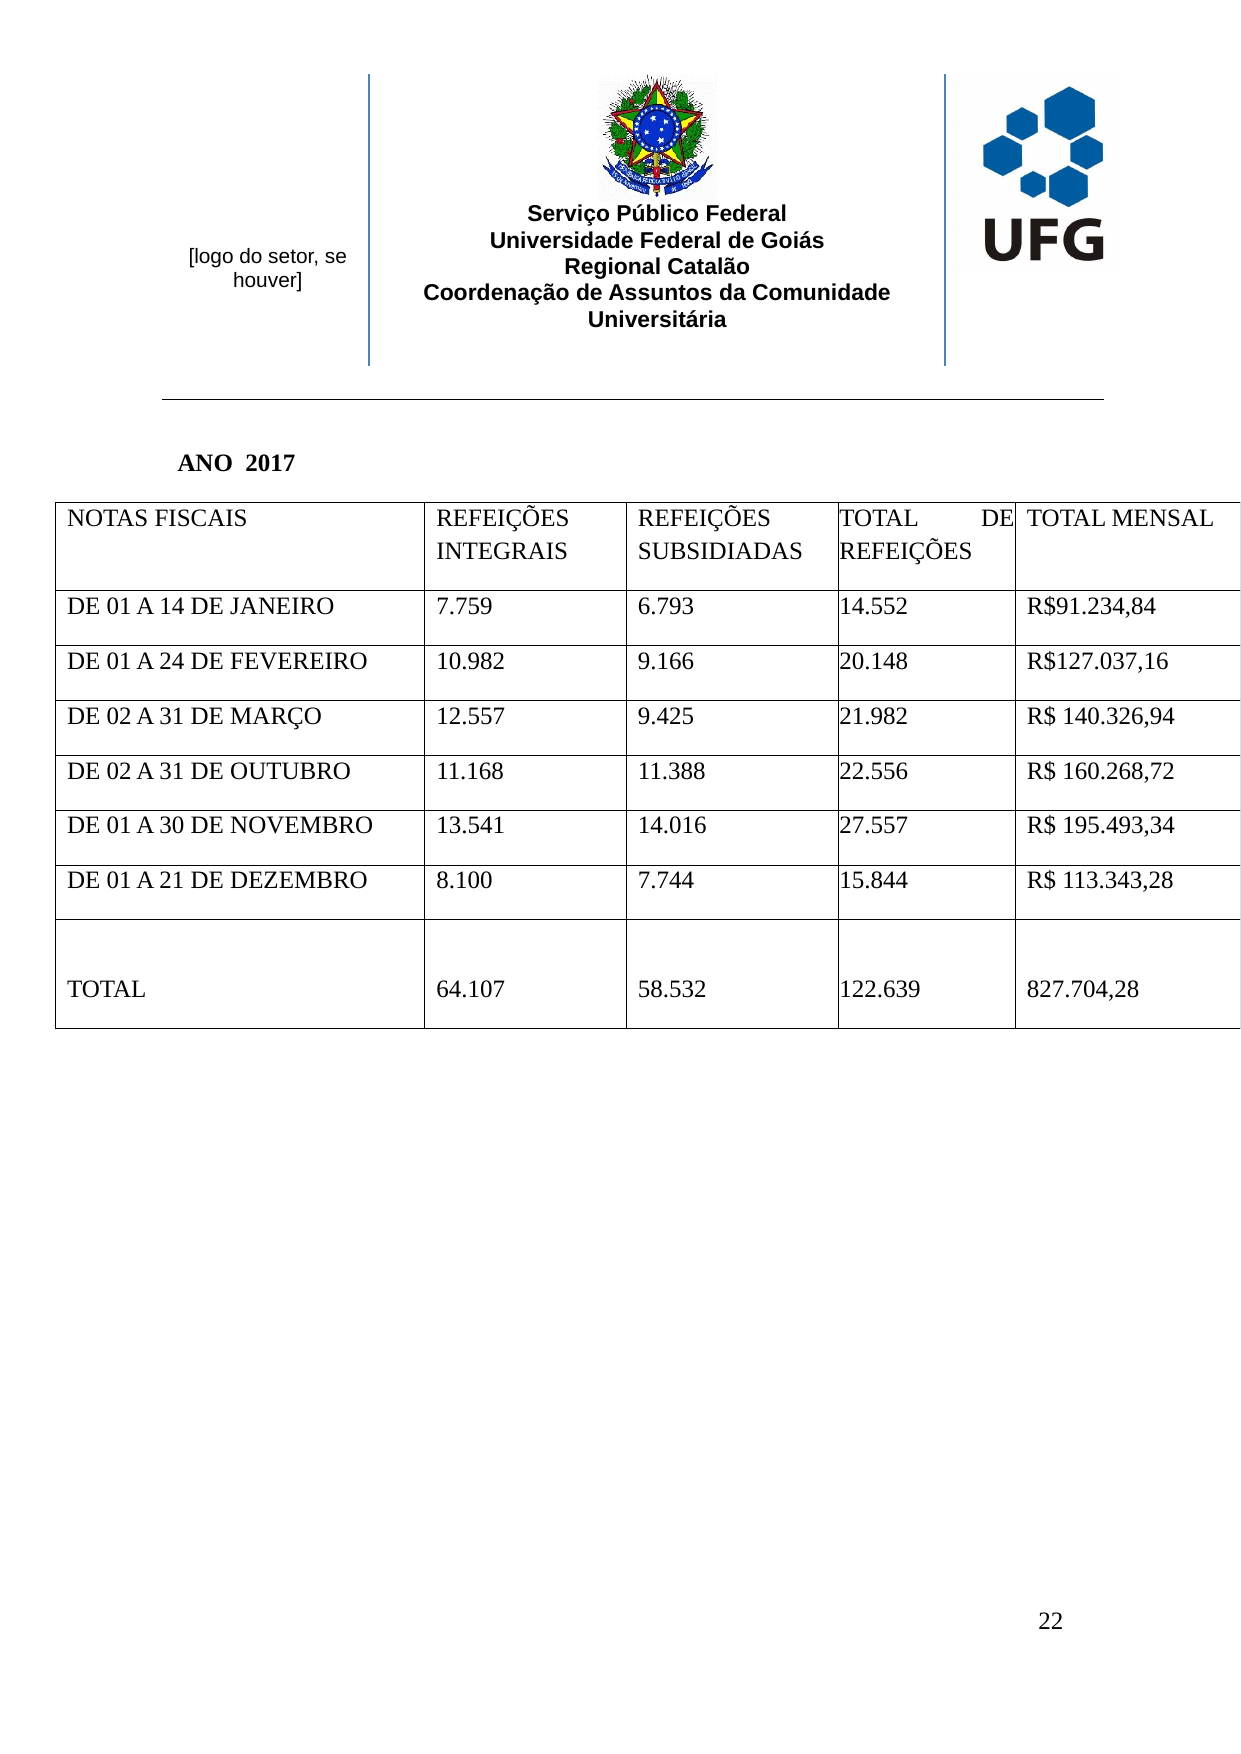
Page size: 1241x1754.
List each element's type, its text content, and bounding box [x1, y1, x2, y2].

table_cell DE 02 A 31 DE MARÇO [56, 701, 424, 755]
table_cell 9.425 [627, 701, 838, 755]
table_cell 12.557 [425, 701, 626, 755]
table_header TOTAL MENSAL [1016, 503, 1240, 590]
table_cell R$ 140.326,94 [1016, 701, 1240, 755]
table_cell R$ 160.268,72 [1016, 756, 1240, 809]
table_cell R$91.234,84 [1016, 591, 1240, 645]
table_cell [1016, 920, 1240, 974]
table_cell 11.388 [627, 756, 838, 809]
table_cell 827.704,28 [1016, 974, 1240, 1028]
table_header NOTAS FISCAIS [56, 503, 424, 590]
table_cell 14.552 [839, 591, 1015, 645]
table_cell DE 02 A 31 DE OUTUBRO [56, 756, 424, 809]
table_cell 21.982 [839, 701, 1015, 755]
table_cell DE 01 A 21 DE DEZEMBRO [56, 866, 424, 919]
table_cell DE 01 A 14 DE JANEIRO [56, 591, 424, 645]
table_cell 14.016 [627, 811, 838, 864]
table_header TOTAL DE REFEIÇÕES [839, 503, 1015, 590]
table_cell 13.541 [425, 811, 626, 864]
table_cell 9.166 [627, 646, 838, 700]
table_cell R$ 195.493,34 [1016, 811, 1240, 864]
table_cell DE 01 A 24 DE FEVEREIRO [56, 646, 424, 700]
table_cell 20.148 [839, 646, 1015, 700]
table_cell 64.107 [425, 974, 626, 1028]
table_cell 6.793 [627, 591, 838, 645]
table_cell [56, 920, 424, 974]
text ANO 2017 [177, 448, 1063, 477]
table_cell [839, 920, 1015, 974]
table_cell [425, 920, 626, 974]
table_cell 58.532 [627, 974, 838, 1028]
table_cell DE 01 A 30 DE NOVEMBRO [56, 811, 424, 864]
table_header REFEIÇÕES SUBSIDIADAS [627, 503, 838, 590]
table_cell 8.100 [425, 866, 626, 919]
table_cell 10.982 [425, 646, 626, 700]
table_cell R$ 113.343,28 [1016, 866, 1240, 919]
table_cell 15.844 [839, 866, 1015, 919]
table_cell R$127.037,16 [1016, 646, 1240, 700]
table_cell 11.168 [425, 756, 626, 809]
table_header REFEIÇÕES INTEGRAIS [425, 503, 626, 590]
table_cell 7.744 [627, 866, 838, 919]
table_cell TOTAL [56, 974, 424, 1028]
table_cell 27.557 [839, 811, 1015, 864]
table_cell 22.556 [839, 756, 1015, 809]
table_cell [627, 920, 838, 974]
table_cell 122.639 [839, 974, 1015, 1028]
table_cell 7.759 [425, 591, 626, 645]
